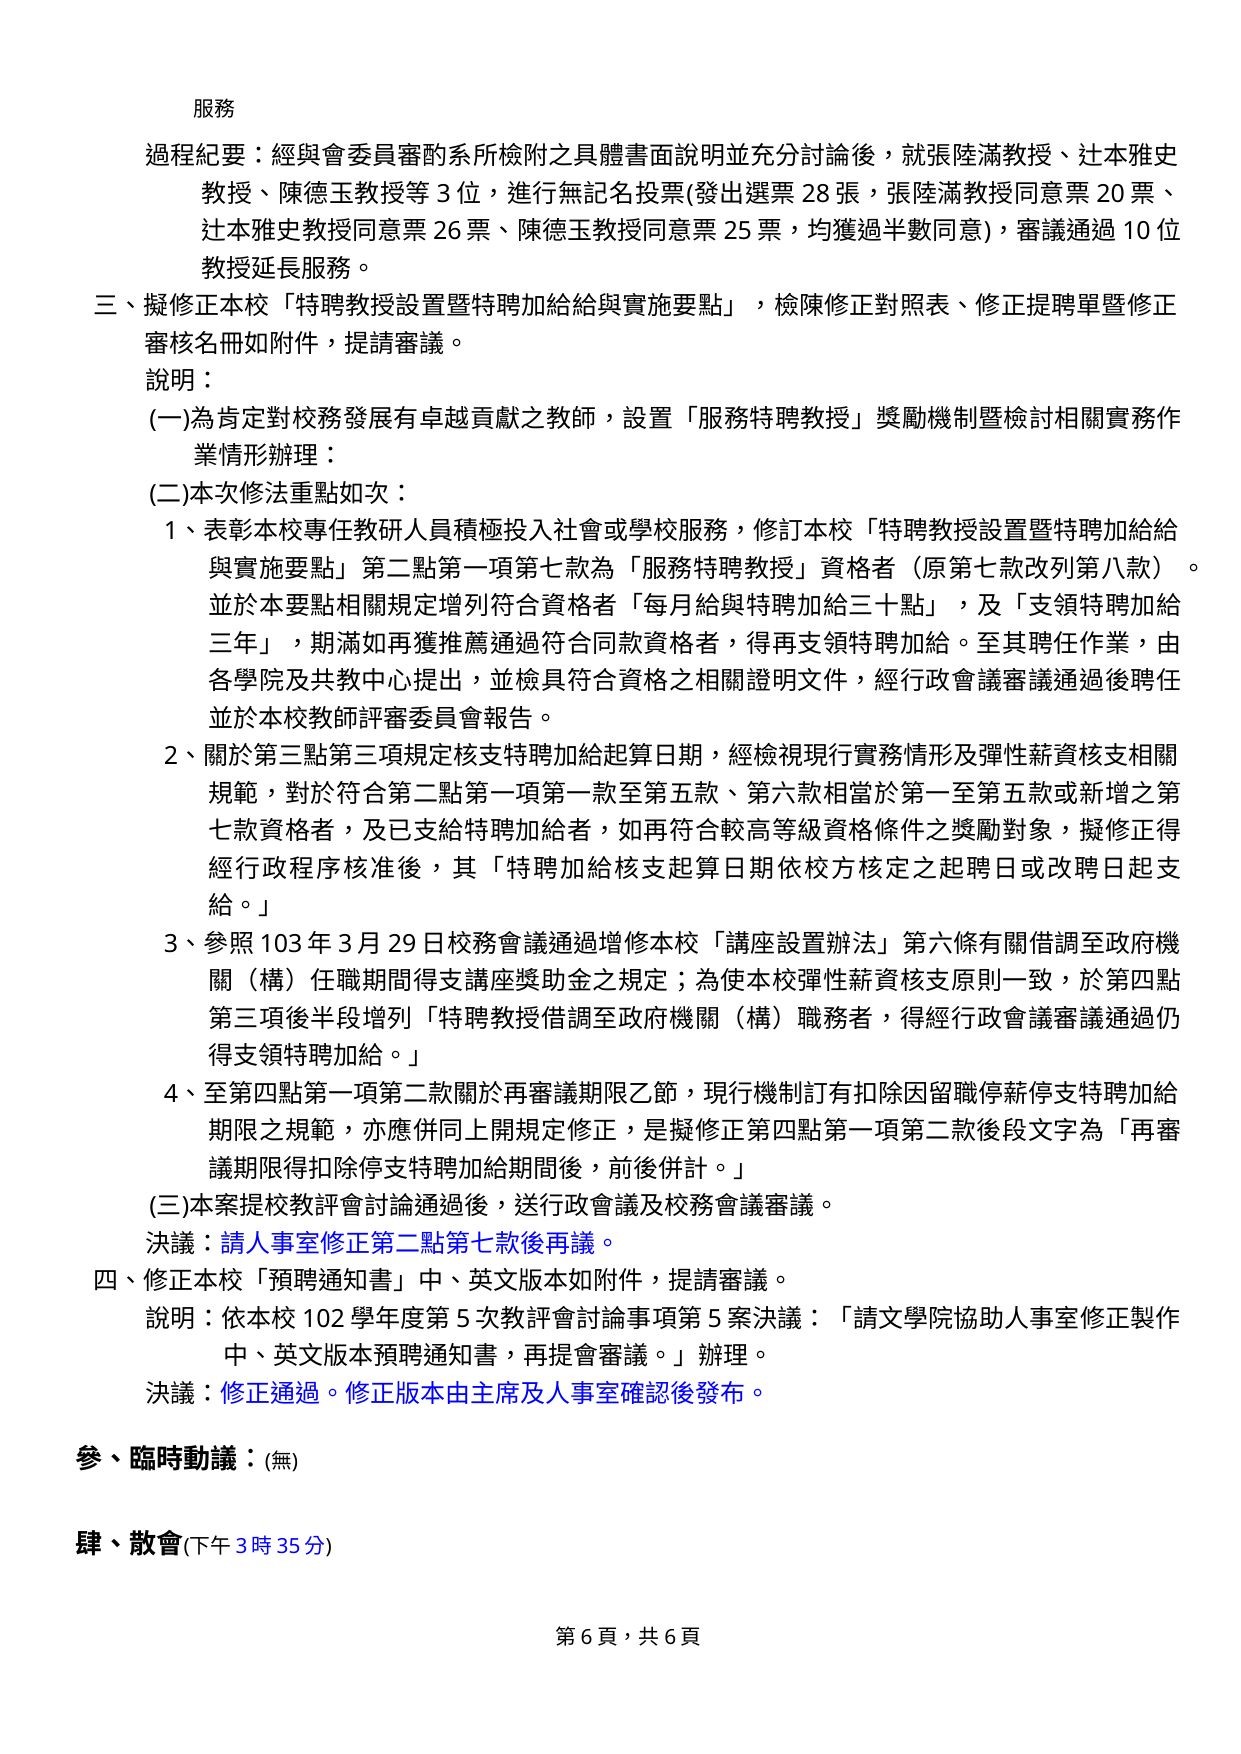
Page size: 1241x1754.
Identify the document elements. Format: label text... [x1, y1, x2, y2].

text 4、至第四點第一項第二款關於再審議期限乙節，現行機制訂有扣除因留職停薪停支特聘加給期限之規範，亦應併同上開規定修正，是擬修正第四點第一項第二款後段文字為「再審議期限得扣除停支特聘加給期間後，前後併計。」 [164, 1073, 1181, 1185]
text 決議：請人事室修正第二點第七款後再議。 [145, 1223, 1181, 1260]
text 2、關於第三點第三項規定核支特聘加給起算日期，經檢視現行實務情形及彈性薪資核支相關規範，對於符合第二點第一項第一款至第五款、第六款相當於第一至第五款或新增之第七款資格者，及已支給特聘加給者，如再符合較高等級資格條件之獎勵對象，擬修正得經行政程序核准後，其「特聘加給核支起算日期依校方核定之起聘日或改聘日起支給。」 [164, 735, 1181, 923]
table_cell [510, 79, 622, 135]
text 說明：依本校102學年度第5次教評會討論事項第5案決議：「請文學院協助人事室修正製作中、英文版本預聘通知書，再提會審議。」辦理。 [145, 1298, 1181, 1373]
table_cell [754, 79, 979, 135]
text 參、臨時動議︰(無) [75, 1419, 1181, 1494]
text (三)本案提校教評會討論通過後，送行政會議及校務會議審議。 [149, 1185, 1181, 1223]
table_cell [623, 79, 754, 135]
text 肆、散會(下午3時35分) [75, 1504, 1181, 1579]
table_cell 服務 [188, 79, 262, 135]
text 三、擬修正本校「特聘教授設置暨特聘加給給與實施要點」，檢陳修正對照表、修正提聘單暨修正審核名冊如附件，提請審議。 [93, 285, 1181, 360]
text 過程紀要：經與會委員審酌系所檢附之具體書面說明並充分討論後，就張陸滿教授、辻本雅史教授、陳德玉教授等3位，進行無記名投票(發出選票28張，張陸滿教授同意票20票、辻本雅史教授同意票26票、陳德玉教授同意票25票，均獲過半數同意)，審議通過10位教授延長服務。 [145, 135, 1181, 285]
table_cell [131, 79, 187, 135]
table_cell [979, 79, 1195, 135]
text (二)本次修法重點如次： [149, 473, 1181, 510]
table_cell [263, 79, 510, 135]
text 3、參照103年3月29日校務會議通過增修本校「講座設置辦法」第六條有關借調至政府機關（構）任職期間得支講座獎助金之規定；為使本校彈性薪資核支原則一致，於第四點第三項後半段增列「特聘教授借調至政府機關（構）職務者，得經行政會議審議通過仍得支領特聘加給。」 [164, 923, 1181, 1073]
text (一)為肯定對校務發展有卓越貢獻之教師，設置「服務特聘教授」獎勵機制暨檢討相關實務作業情形辦理： [149, 398, 1181, 473]
text 四、修正本校「預聘通知書」中、英文版本如附件，提請審議。 [93, 1260, 1181, 1298]
text 決議：修正通過。修正版本由主席及人事室確認後發布。 [145, 1373, 1181, 1410]
text 說明： [145, 360, 1181, 398]
text 1、表彰本校專任教研人員積極投入社會或學校服務，修訂本校「特聘教授設置暨特聘加給給與實施要點」第二點第一項第七款為「服務特聘教授」資格者（原第七款改列第八款）。並於本要點相關規定增列符合資格者「每月給與特聘加給三十點」，及「支領特聘加給三年」，期滿如再獲推薦通過符合同款資格者，得再支領特聘加給。至其聘任作業，由各學院及共教中心提出，並檢具符合資格之相關證明文件，經行政會議審議通過後聘任並於本校教師評審委員會報告。 [164, 510, 1181, 735]
